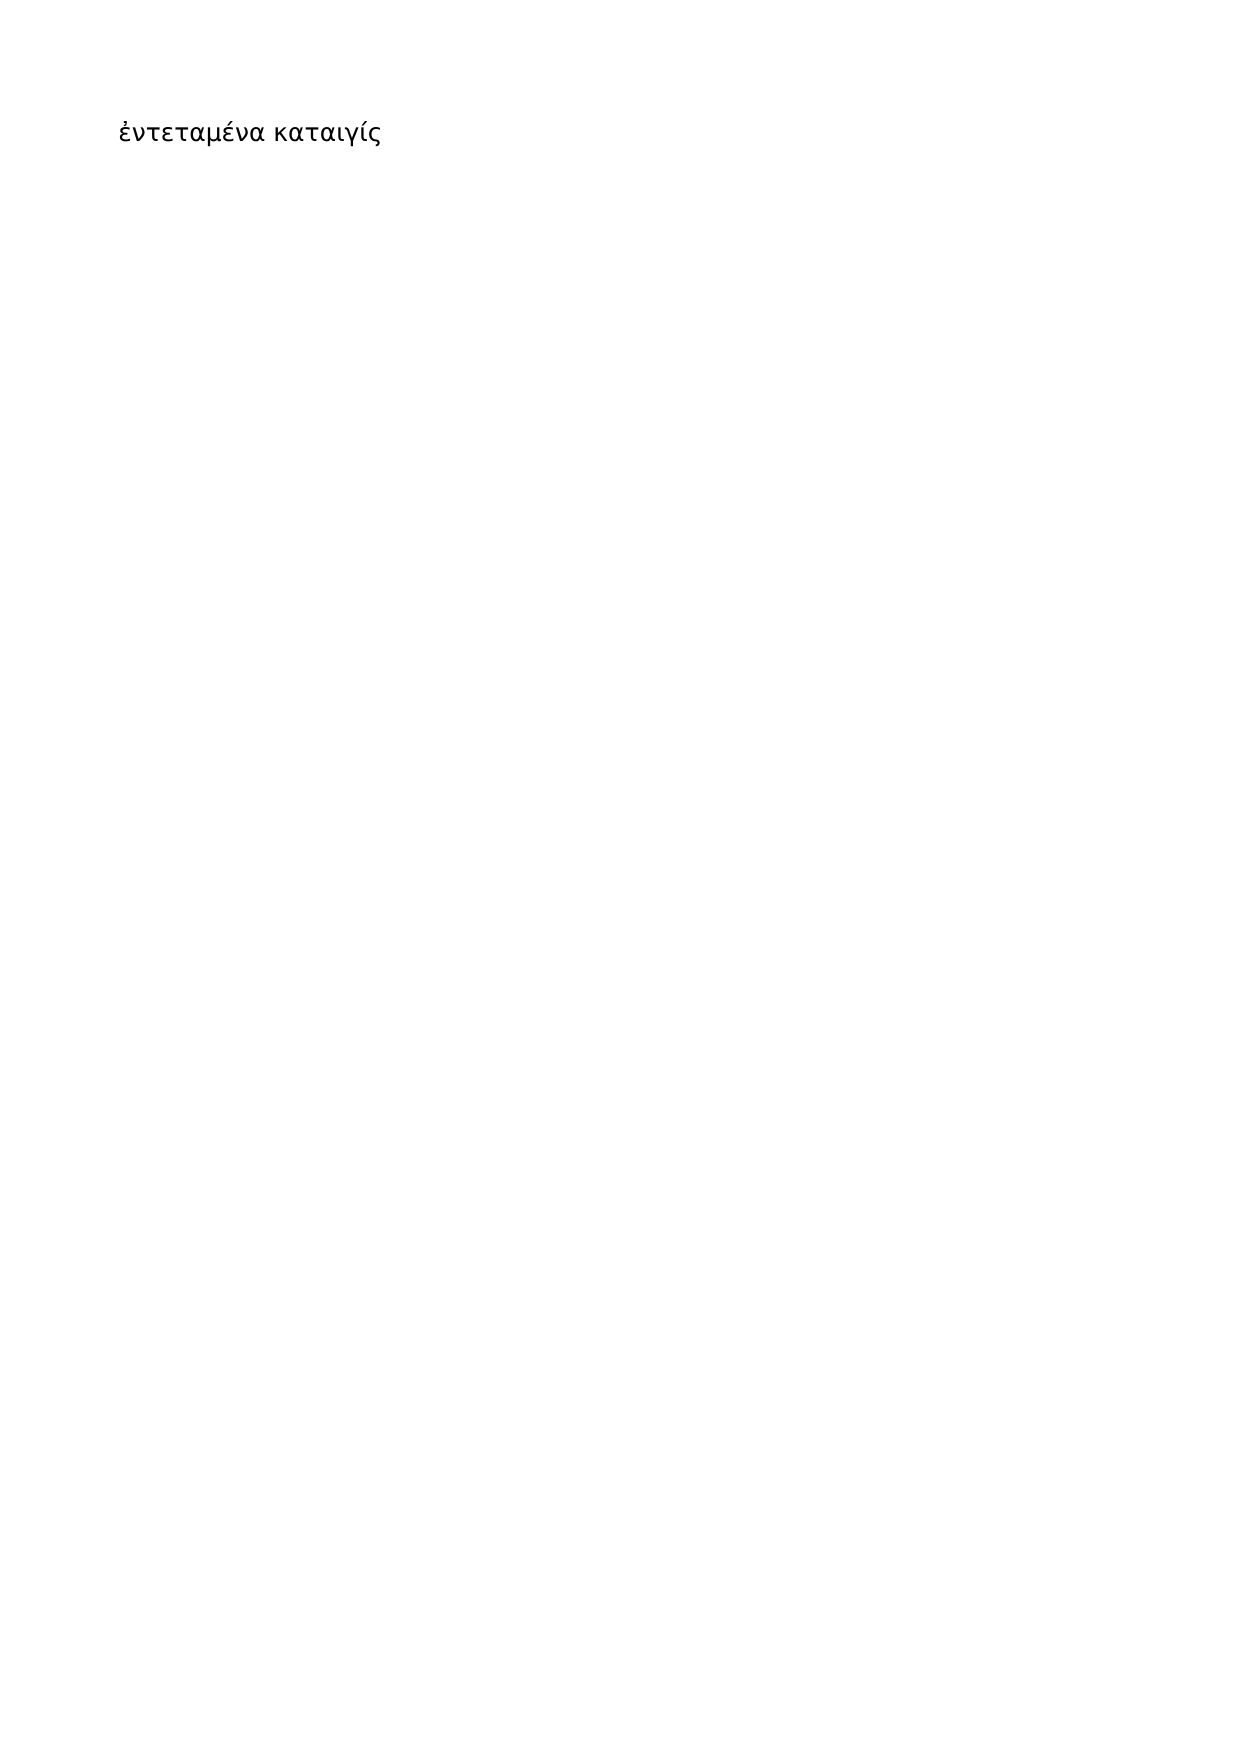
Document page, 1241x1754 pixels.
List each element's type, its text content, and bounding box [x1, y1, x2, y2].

text ἐντεταμένα καταιγίς [118, 118, 1122, 147]
